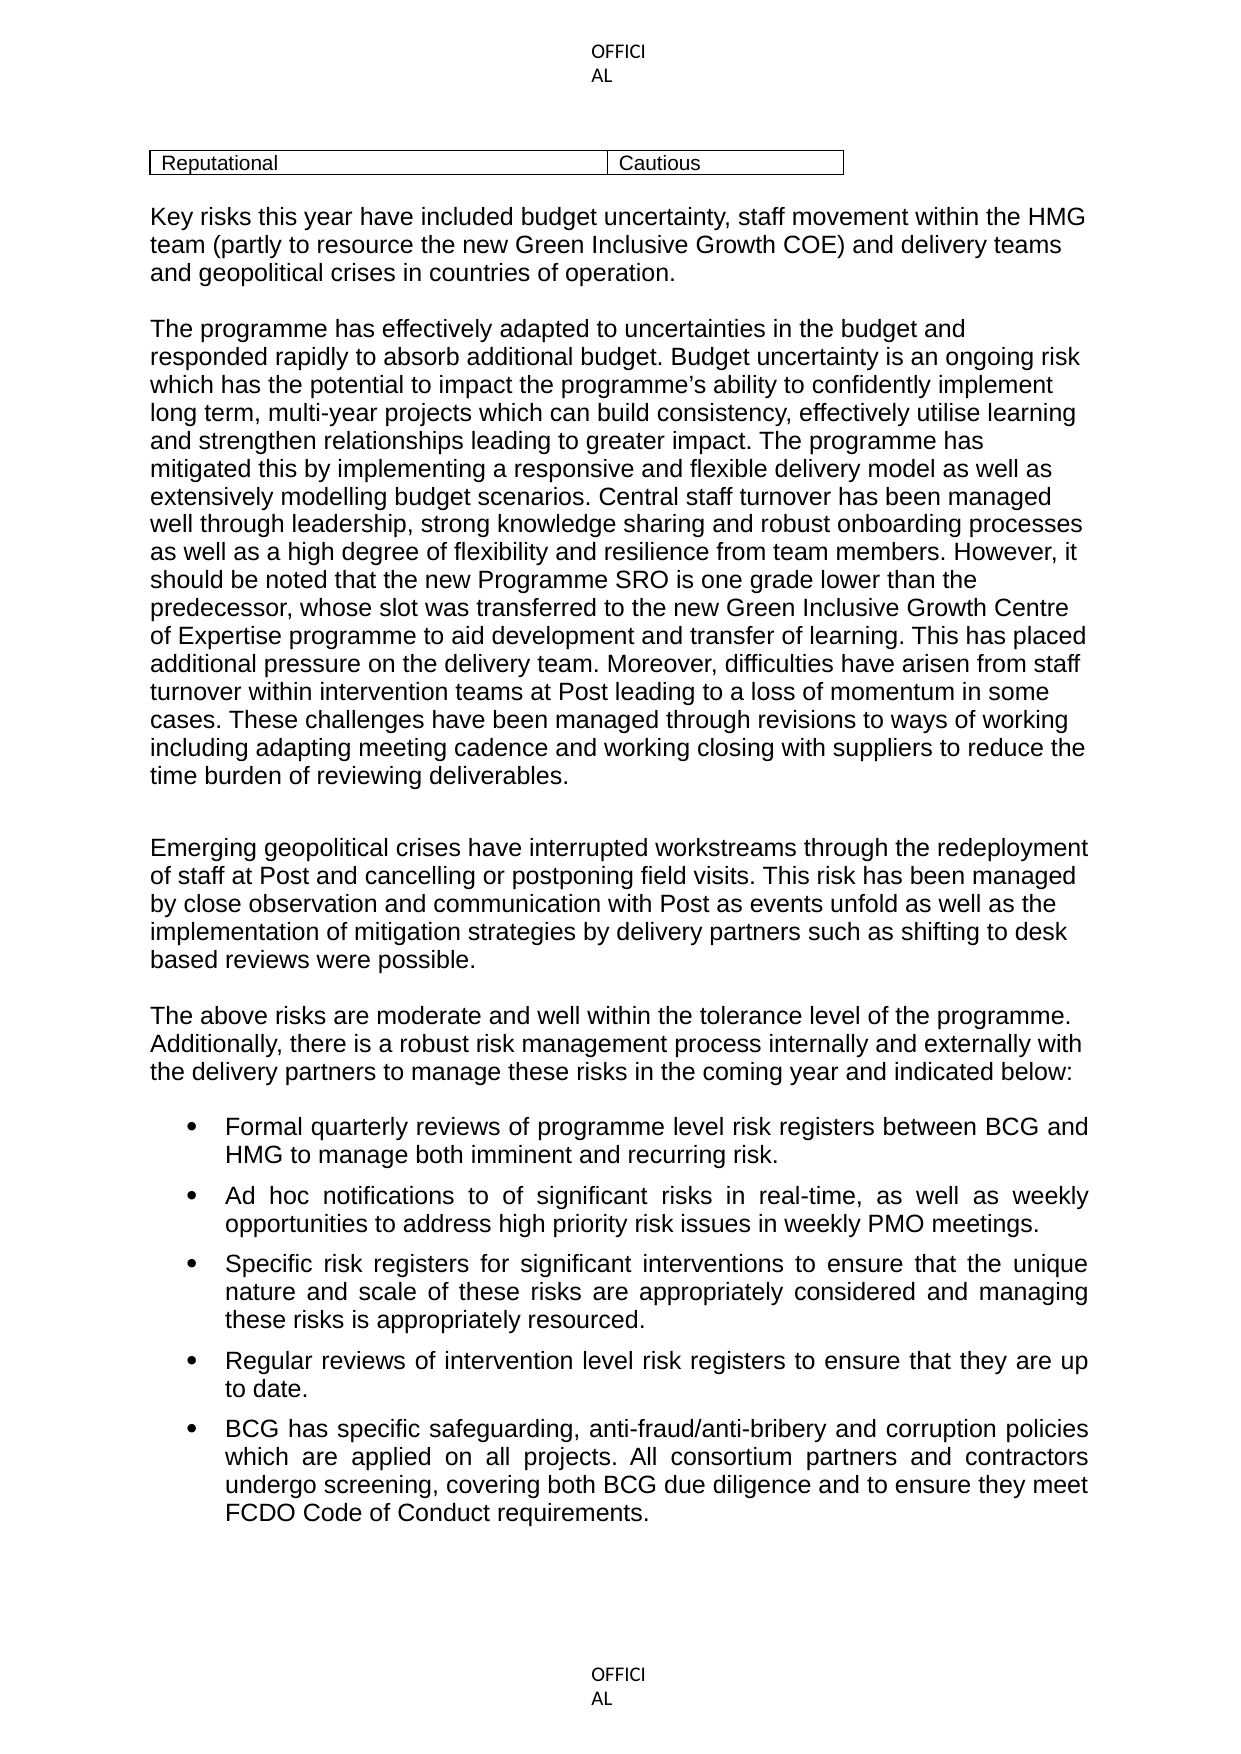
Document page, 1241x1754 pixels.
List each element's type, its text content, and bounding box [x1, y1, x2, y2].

text The programme has effectively adapted to uncertainties in the budget and responded rapidly to absorb additional budget. Budget uncertainty is an ongoing risk which has the potential to impact the programme’s ability to confidently implement long term, multi-year projects which can build consistency, effectively utilise learning and strengthen relationships leading to greater impact. The programme has mitigated this by implementing a responsive and flexible delivery model as well as extensively modelling budget scenarios. Central staff turnover has been managed well through leadership, strong knowledge sharing and robust onboarding processes as well as a high degree of flexibility and resilience from team members. However, it should be noted that the new Programme SRO is one grade lower than the predecessor, whose slot was transferred to the new Green Inclusive Growth Centre of Expertise programme to aid development and transfer of learning. This has placed additional pressure on the delivery team. Moreover, difficulties have arisen from staff turnover within intervention teams at Post leading to a loss of momentum in some cases. These challenges have been managed through revisions to ways of working including adapting meeting cadence and working closing with suppliers to reduce the time burden of reviewing deliverables. [150, 315, 1090, 789]
text Emerging geopolitical crises have interrupted workstreams through the redeployment of staff at Post and cancelling or postponing field visits. This risk has been managed by close observation and communication with Post as events unfold as well as the implementation of mitigation strategies by delivery partners such as shifting to desk based reviews were possible. [150, 834, 1090, 974]
list Specific risk registers for significant interventions to ensure that the unique nature and scale of these risks are appropriately considered and managing these risks is appropriately resourced. [187, 1250, 1090, 1334]
list Ad hoc notifications to of significant risks in real-time, as well as weekly opportunities to address high priority risk issues in weekly PMO meetings. [187, 1182, 1090, 1238]
table_cell Reputational [151, 151, 607, 174]
text Key risks this year have included budget uncertainty, staff movement within the HMG team (partly to resource the new Green Inclusive Growth COE) and delivery teams and geopolitical crises in countries of operation. [150, 203, 1090, 287]
text The above risks are moderate and well within the tolerance level of the programme. Additionally, there is a robust risk management process internally and externally with the delivery partners to manage these risks in the coming year and indicated below: [150, 1002, 1090, 1085]
list Regular reviews of intervention level risk registers to ensure that they are up to date. [187, 1346, 1090, 1402]
table_cell Cautious [608, 151, 843, 174]
list Formal quarterly reviews of programme level risk registers between BCG and HMG to manage both imminent and recurring risk. [187, 1113, 1090, 1169]
list BCG has specific safeguarding, anti-fraud/anti-bribery and corruption policies which are applied on all projects. All consortium partners and contractors undergo screening, covering both BCG due diligence and to ensure they meet FCDO Code of Conduct requirements. [187, 1415, 1090, 1527]
